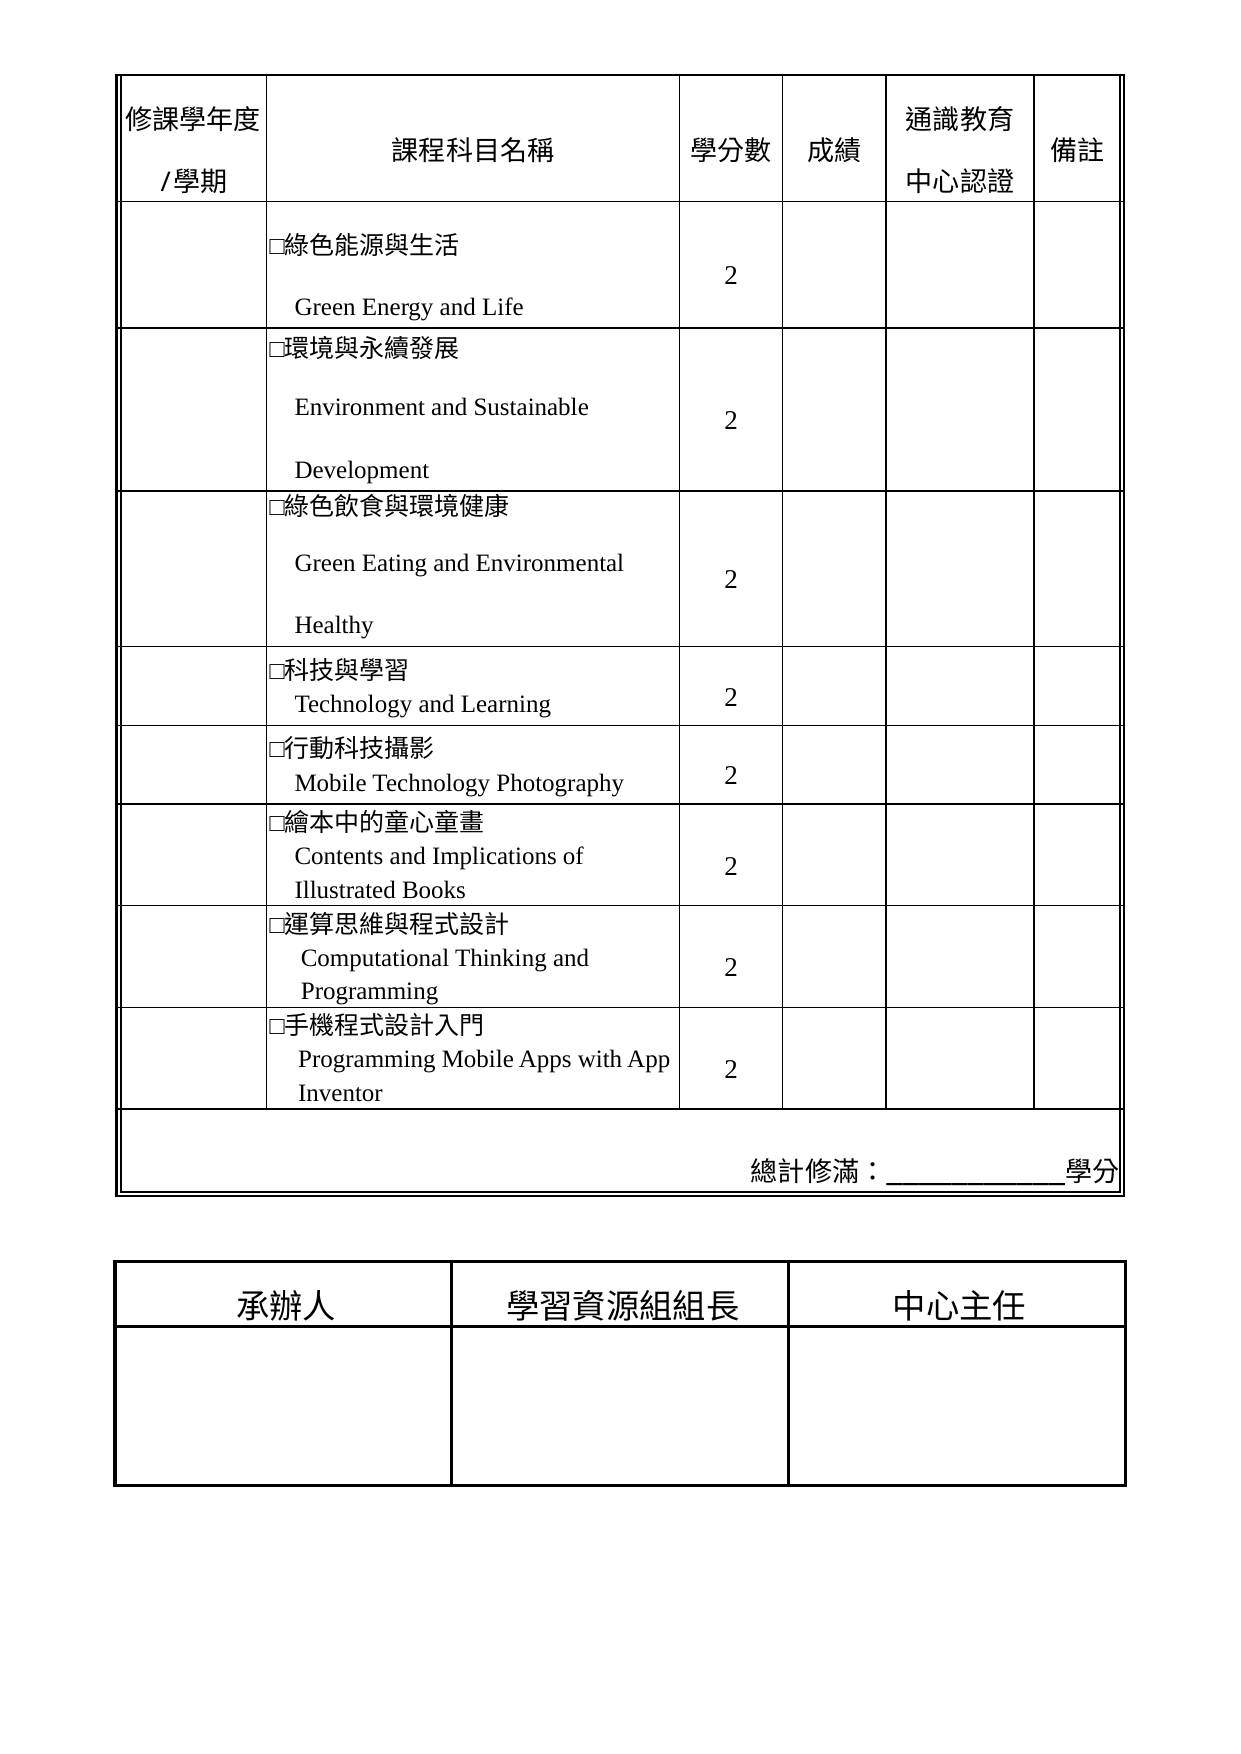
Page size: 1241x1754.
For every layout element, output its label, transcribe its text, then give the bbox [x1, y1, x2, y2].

table_cell [122, 805, 266, 905]
table_header 學分數 [680, 76, 782, 201]
table_cell [887, 492, 1033, 646]
table_cell [887, 202, 1033, 327]
table_cell [783, 492, 885, 646]
table_header 課程科目名稱 [267, 76, 679, 201]
table_cell [783, 1008, 885, 1108]
table_cell [1035, 329, 1119, 490]
table_cell □科技與學習 Technology and Learning [267, 647, 679, 724]
table_cell □綠色飲食與環境健康 Green Eating and Environmental Healthy [267, 492, 679, 646]
table_cell □綠色能源與生活 Green Energy and Life [267, 202, 679, 327]
table_cell [122, 1008, 266, 1108]
table_cell □手機程式設計入門 Programming Mobile Apps with App Inventor [267, 1008, 679, 1108]
table_cell [1035, 906, 1119, 1006]
table_header 通識教育 中心認證 [887, 76, 1033, 201]
table_cell □環境與永續發展 Environment and Sustainable Development [267, 329, 679, 490]
table_header 承辦人 [117, 1263, 450, 1325]
table_cell 總計修滿：___________學分 [122, 1110, 1119, 1191]
table_cell [1035, 726, 1119, 803]
table_header 學習資源組組長 [453, 1263, 787, 1325]
table_header 中心主任 [790, 1263, 1124, 1325]
table_cell [122, 647, 266, 724]
table_cell [1035, 805, 1119, 905]
table_cell [783, 805, 885, 905]
table_cell 2 [680, 647, 782, 724]
table_cell [783, 726, 885, 803]
table_cell 2 [680, 1008, 782, 1108]
table_header 備註 [1035, 76, 1119, 201]
table_cell [783, 647, 885, 724]
table_header 成績 [783, 76, 885, 201]
table_cell [122, 202, 266, 327]
table_cell [1035, 202, 1119, 327]
table_cell 2 [680, 202, 782, 327]
table_cell 2 [680, 805, 782, 905]
table_cell [783, 329, 885, 490]
table_cell [122, 329, 266, 490]
table_cell □運算思維與程式設計 Computational Thinking and Programming [267, 906, 679, 1006]
table_cell 2 [680, 906, 782, 1006]
table_cell [887, 647, 1033, 724]
table_cell 2 [680, 726, 782, 803]
table_cell [453, 1328, 787, 1484]
table_cell [122, 492, 266, 646]
table_cell □繪本中的童心童畫 Contents and Implications of Illustrated Books [267, 805, 679, 905]
table_cell □行動科技攝影 Mobile Technology Photography [267, 726, 679, 803]
table_cell [887, 726, 1033, 803]
table_header 修課學年度 /學期 [122, 76, 266, 201]
table_cell 2 [680, 329, 782, 490]
table_cell [117, 1328, 450, 1484]
table_cell [1035, 647, 1119, 724]
table_cell [887, 1008, 1033, 1108]
table_cell [887, 805, 1033, 905]
table_cell [887, 329, 1033, 490]
table_cell [122, 906, 266, 1006]
table_cell [1035, 492, 1119, 646]
table_cell [1035, 1008, 1119, 1108]
table_cell [783, 202, 885, 327]
table_cell [783, 906, 885, 1006]
table_cell [887, 906, 1033, 1006]
table_cell 2 [680, 492, 782, 646]
table_cell [790, 1328, 1124, 1484]
table_cell [122, 726, 266, 803]
